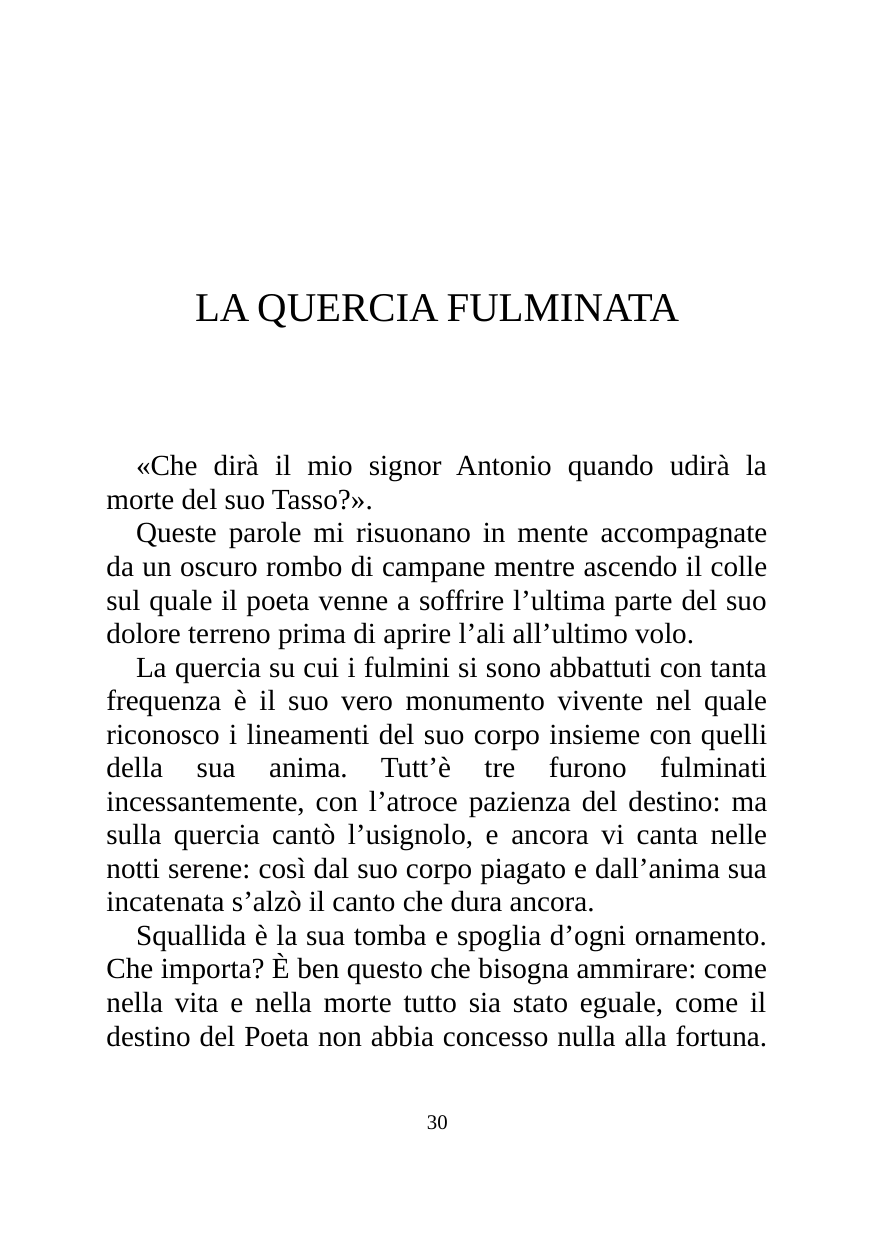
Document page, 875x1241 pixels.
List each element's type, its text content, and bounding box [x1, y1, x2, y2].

subtitle LA QUERCIA FULMINATA [106, 283, 768, 330]
text «Che dirà il mio signor Antonio quando udirà la morte del suo Tasso?». [106, 448, 768, 516]
text Squallida è la sua tomba e spoglia d’ogni ornamento. Che importa? È ben questo che bisogna ammirare: come nella vita e nella morte tutto sia stato eguale, come il destino del Poeta non abbia concesso nulla alla fortuna. [106, 918, 768, 1052]
text La quercia su cui i fulmini si sono abbattuti con tanta frequenza è il suo vero monumento vivente nel quale riconosco i lineamenti del suo corpo insieme con quelli della sua anima. Tutt’è tre furono fulminati incessantemente, con l’atroce pazienza del destino: ma sulla quercia cantò l’usignolo, e ancora vi canta nelle notti serene: così dal suo corpo piagato e dall’anima sua incatenata s’alzò il canto che dura ancora. [106, 650, 768, 918]
text Queste parole mi risuonano in mente accompagnate da un oscuro rombo di campane mentre ascendo il colle sul quale il poeta venne a soffrire l’ultima parte del suo dolore terreno prima di aprire l’ali all’ultimo volo. [106, 516, 768, 650]
